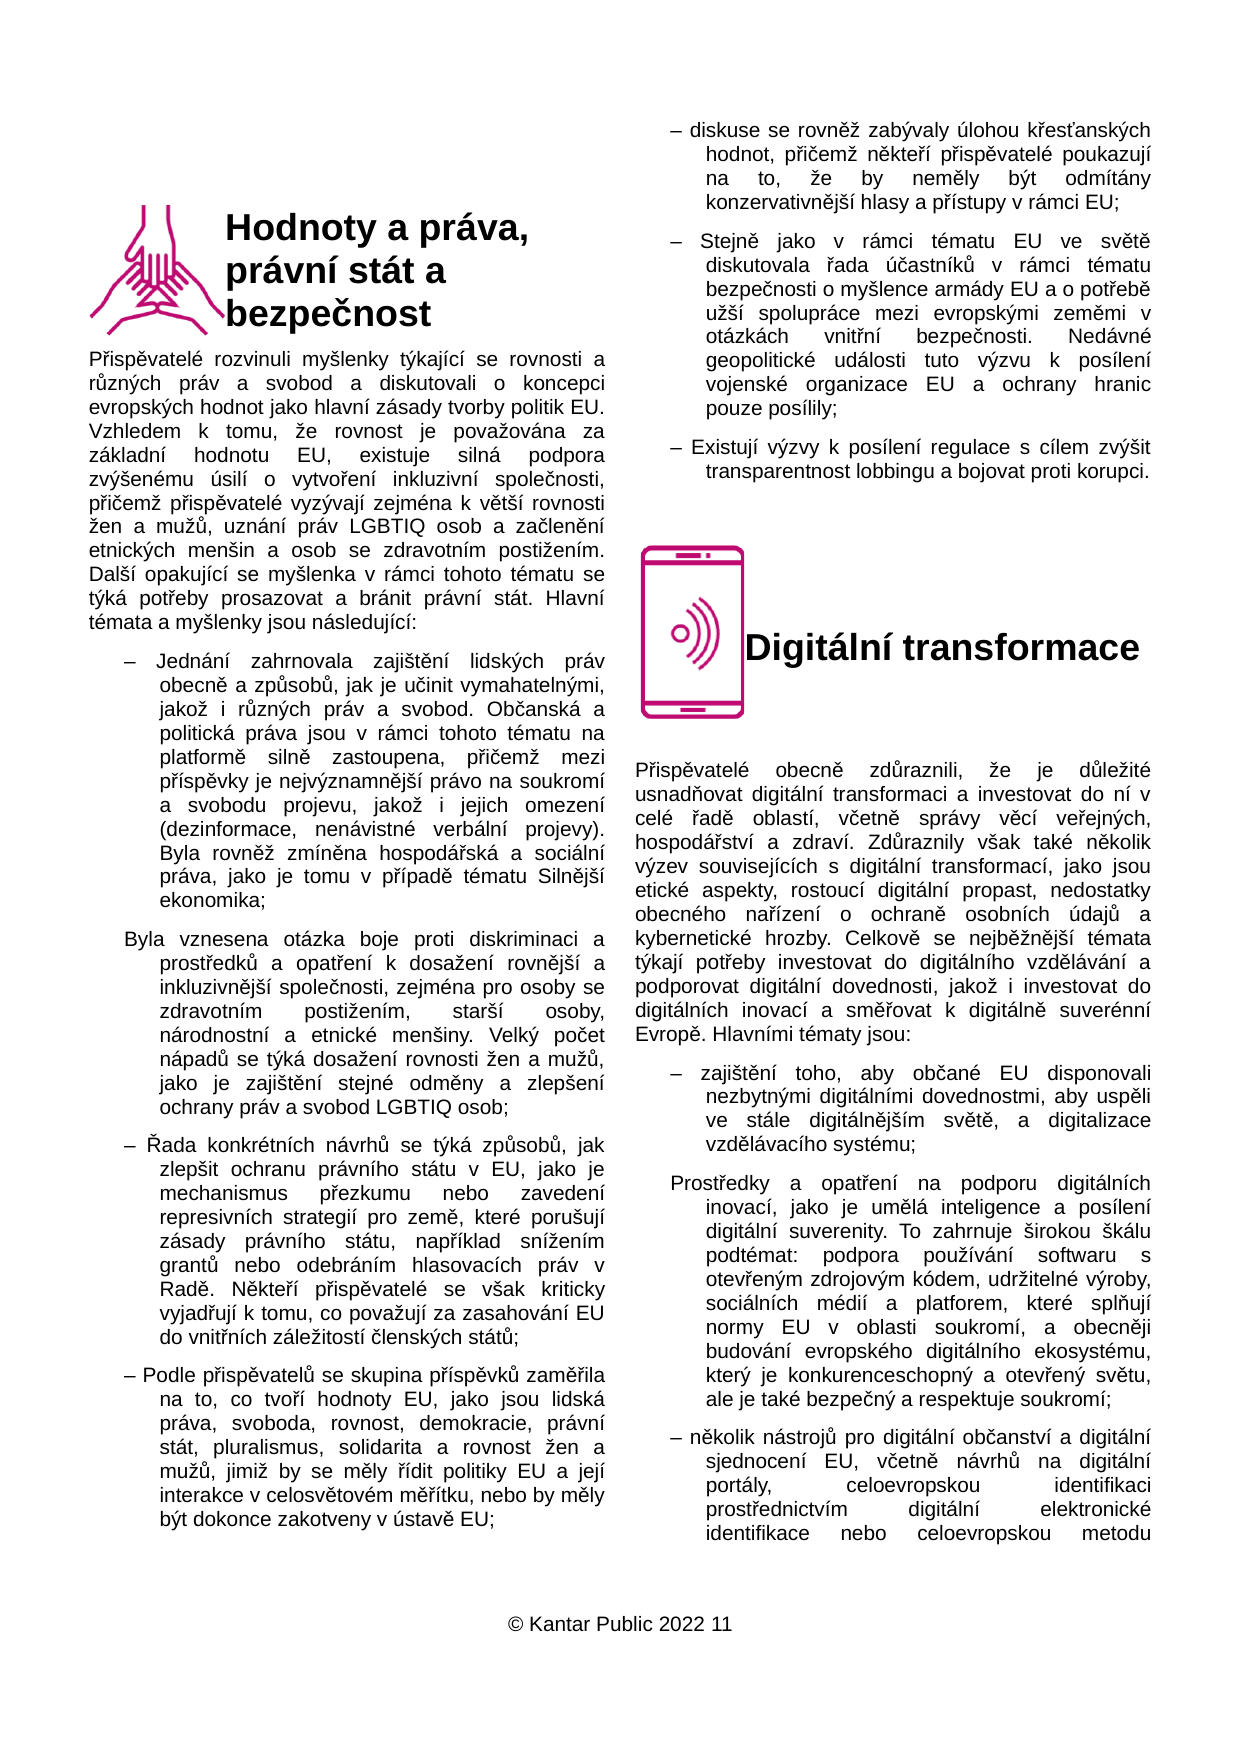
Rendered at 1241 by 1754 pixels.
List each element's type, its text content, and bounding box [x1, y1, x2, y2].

text Byla vznesena otázka boje proti diskriminaci a prostředků a opatření k dosažení rovnější a inkluzivnější společnosti, zejména pro osoby se zdravotním postižením, starší osoby, národnostní a etnické menšiny. Velký počet nápadů se týká dosažení rovnosti žen a mužů, jako je zajištění stejné odměny a zlepšení ochrany práv a svobod LGBTIQ osob; [124, 927, 605, 1118]
text ‒ Existují výzvy k posílení regulace s cílem zvýšit transparentnost lobbingu a bojovat proti korupci. [670, 435, 1152, 483]
text Prostředky a opatření na podporu digitálních inovací, jako je umělá inteligence a posílení digitální suverenity. To zahrnuje širokou škálu podtémat: podpora používání softwaru s otevřeným zdrojovým kódem, udržitelné výroby, sociálních médií a platforem, které splňují normy EU v oblasti soukromí, a obecněji budování evropského digitálního ekosystému, který je konkurenceschopný a otevřený světu, ale je také bezpečný a respektuje soukromí; [670, 1171, 1152, 1410]
text Přispěvatelé obecně zdůraznili, že je důležité usnadňovat digitální transformaci a investovat do ní v celé řadě oblastí, včetně správy věcí veřejných, hospodářství a zdraví. Zdůraznily však také několik výzev souvisejících s digitální transformací, jako jsou etické aspekty, rostoucí digitální propast, nedostatky obecného nařízení o ochraně osobních údajů a kybernetické hrozby. Celkově se nejběžnější témata týkají potřeby investovat do digitálního vzdělávání a podporovat digitální dovednosti, jakož i investovat do digitálních inovací a směřovat k digitálně suverénní Evropě. Hlavními tématy jsou: [635, 758, 1152, 1046]
text ‒ zajištění toho, aby občané EU disponovali nezbytnými digitálními dovednostmi, aby uspěli ve stále digitálnějším světě, a digitalizace vzdělávacího systému; [670, 1060, 1152, 1156]
text ‒ Řada konkrétních návrhů se týká způsobů, jak zlepšit ochranu právního státu v EU, jako je mechanismus přezkumu nebo zavedení represivních strategií pro země, které porušují zásady právního státu, například snížením grantů nebo odebráním hlasovacích práv v Radě. Někteří přispěvatelé se však kriticky vyjadřují k tomu, co považují za zasahování EU do vnitřních záležitostí členských států; [124, 1133, 605, 1349]
text ‒ několik nástrojů pro digitální občanství a digitální sjednocení EU, včetně návrhů na digitální portály, celoevropskou identifikaci prostřednictvím digitální elektronické identifikace nebo celoevropskou metodu [670, 1425, 1152, 1545]
text ‒ Jednání zahrnovala zajištění lidských práv obecně a způsobů, jak je učinit vymahatelnými, jakož i různých práv a svobod. Občanská a politická práva jsou v rámci tohoto tématu na platformě silně zastoupena, přičemž mezi příspěvky je nejvýznamnější právo na soukromí a svobodu projevu, jakož i jejich omezení (dezinformace, nenávistné verbální projevy). Byla rovněž zmíněna hospodářská a sociální práva, jako je tomu v případě tématu Silnější ekonomika; [124, 649, 605, 912]
text ‒ Stejně jako v rámci tématu EU ve světě diskutovala řada účastníků v rámci tématu bezpečnosti o myšlence armády EU a o potřebě užší spolupráce mezi evropskými zeměmi v otázkách vnitřní bezpečnosti. Nedávné geopolitické události tuto výzvu k posílení vojenské organizace EU a ochrany hranic pouze posílily; [670, 228, 1152, 420]
picture [640, 545, 745, 719]
subtitle Digitální transformace [745, 626, 1152, 669]
text ‒ diskuse se rovněž zabývaly úlohou křesťanských hodnot, přičemž někteří přispěvatelé poukazují na to, že by neměly být odmítány konzervativnější hlasy a přístupy v rámci EU; [670, 118, 1152, 214]
subtitle Hodnoty a práva, právní stát a bezpečnost [225, 205, 605, 334]
text Přispěvatelé rozvinuli myšlenky týkající se rovnosti a různých práv a svobod a diskutovali o koncepci evropských hodnot jako hlavní zásady tvorby politik EU. Vzhledem k tomu, že rovnost je považována za základní hodnotu EU, existuje silná podpora zvýšenému úsilí o vytvoření inkluzivní společnosti, přičemž přispěvatelé vyzývají zejména k větší rovnosti žen a mužů, uznání práv LGBTIQ osob a začlenění etnických menšin a osob se zdravotním postižením. Další opakující se myšlenka v rámci tohoto tématu se týká potřeby prosazovat a bránit právní stát. Hlavní témata a myšlenky jsou následující: [88, 347, 605, 634]
text ‒ Podle přispěvatelů se skupina příspěvků zaměřila na to, co tvoří hodnoty EU, jako jsou lidská práva, svoboda, rovnost, demokracie, právní stát, pluralismus, solidarita a rovnost žen a mužů, jimiž by se měly řídit politiky EU a její interakce v celosvětovém měřítku, nebo by měly být dokonce zakotveny v ústavě EU; [124, 1363, 605, 1531]
picture [89, 204, 225, 336]
